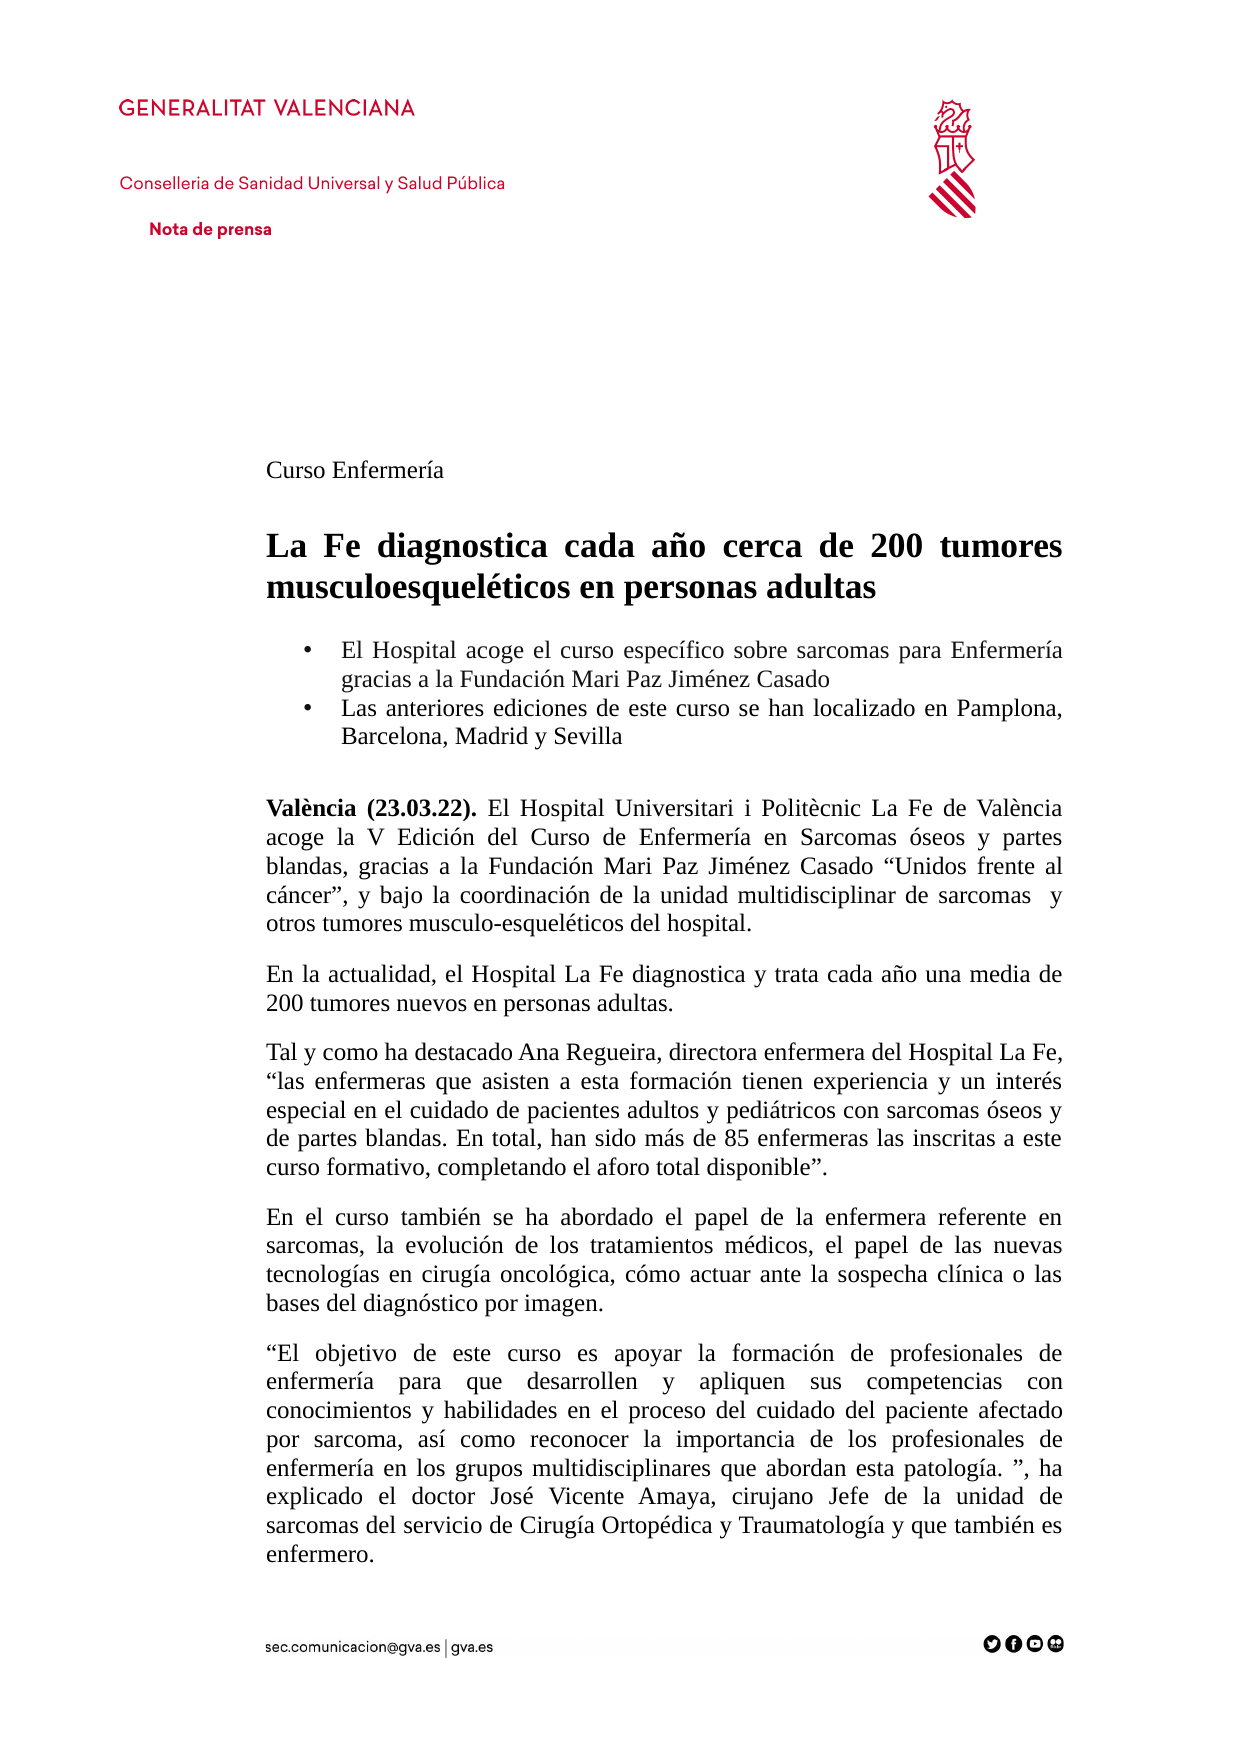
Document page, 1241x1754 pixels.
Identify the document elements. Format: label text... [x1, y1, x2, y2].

text En el curso también se ha abordado el papel de la enfermera referente en sarcomas, la evolución de los tratamientos médicos, el papel de las nuevas tecnologías en cirugía oncológica, cómo actuar ante la sospecha clínica o las bases del diagnóstico por imagen. [266, 1202, 1064, 1317]
picture [119, 99, 976, 239]
text Tal y como ha destacado Ana Regueira, directora enfermera del Hospital La Fe, “las enfermeras que asisten a esta formación tienen experiencia y un interés especial en el cuidado de pacientes adultos y pediátricos con sarcomas óseos y de partes blandas. En total, han sido más de 85 enfermeras las inscritas a este curso formativo, completando el aforo total disponible”. [266, 1037, 1064, 1181]
picture [265, 1635, 1064, 1658]
text En la actualidad, el Hospital La Fe diagnostica y trata cada año una media de 200 tumores nuevos en personas adultas. [266, 959, 1064, 1016]
text Curso Enfermería [266, 455, 1064, 484]
text “El objetivo de este curso es apoyar la formación de profesionales de enfermería para que desarrollen y apliquen sus competencias con conocimientos y habilidades en el proceso del cuidado del paciente afectado por sarcoma, así como reconocer la importancia de los profesionales de enfermería en los grupos multidisciplinares que abordan esta patología. ”, ha explicado el doctor José Vicente Amaya, cirujano Jefe de la unidad de sarcomas del servicio de Cirugía Ortopédica y Traumatología y que también es enfermero. [266, 1338, 1064, 1568]
list El Hospital acoge el curso específico sobre sarcomas para Enfermería gracias a la Fundación Mari Paz Jiménez Casado [303, 635, 1064, 693]
text València (23.03.22). El Hospital Universitari i Politècnic La Fe de València acoge la V Edición del Curso de Enfermería en Sarcomas óseos y partes blandas, gracias a la Fundación Mari Paz Jiménez Casado “Unidos frente al cáncer”, y bajo la coordinación de la unidad multidisciplinar de sarcomas y otros tumores musculo-esqueléticos del hospital. [266, 793, 1064, 937]
text La Fe diagnostica cada año cerca de 200 tumores musculoesqueléticos en personas adultas [266, 525, 1064, 606]
list Las anteriores ediciones de este curso se han localizado en Pamplona, Barcelona, Madrid y Sevilla [303, 693, 1064, 750]
